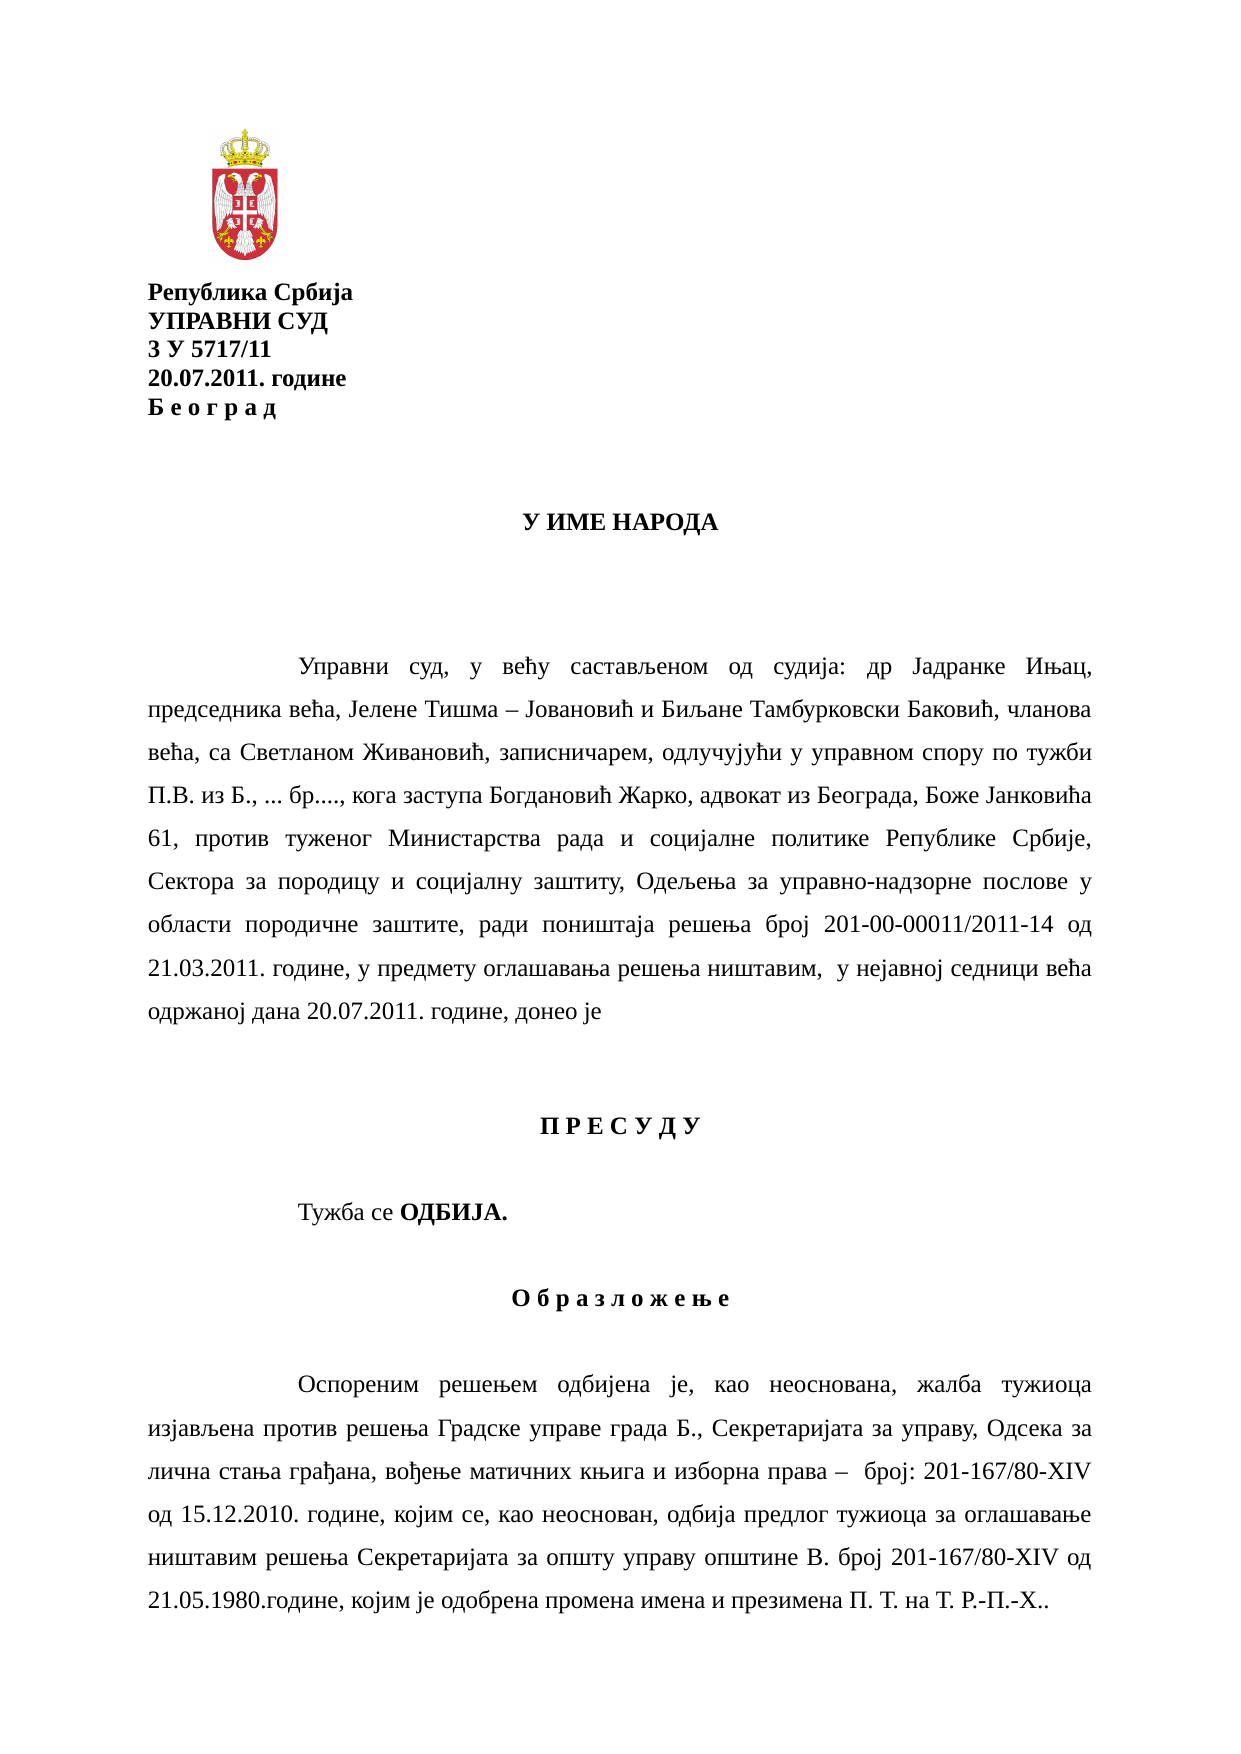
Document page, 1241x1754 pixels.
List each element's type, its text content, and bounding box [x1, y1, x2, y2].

text УПРАВНИ СУД [148, 306, 1093, 334]
text О б р а з л о ж е њ е [148, 1283, 1093, 1312]
text Оспореним решењем одбијена је, као неоснована, жалба тужиоца изјављена против решења Градске управе града Б., Секретаријата за управу, Одсека за лична стања грађана, вођење матичних књига и изборна права – број: 201-167/80-XIV од 15.12.2010. године, којим се, као неоснован, одбија предлог тужиоца за оглашавање ништавим решења Секретаријата за општу управу општине В. број 201-167/80-XIV од 21.05.1980.године, којим је одобрена промена имена и презимена П. Т. на Т. Р.-П.-Х.. [148, 1369, 1093, 1614]
picture [207, 127, 282, 263]
text 3 У 5717/11 [148, 334, 1093, 363]
text Тужба се ОДБИЈА. [148, 1197, 1093, 1226]
text Република Србија [148, 277, 1093, 306]
text У ИМЕ НАРОДА [148, 507, 1093, 536]
text Б е о г р а д [148, 392, 1093, 421]
text П Р Е С У Д У [148, 1111, 1093, 1139]
text 20.07.2011. године [148, 363, 1093, 392]
text Управни суд, у већу састављеном од судија: др Јадранке Ињац, председника већа, Јелене Тишма – Јовановић и Биљане Тамбурковски Баковић, чланова већа, са Светланом Живановић, записничарем, одлучујући у управном спору по тужби П.В. из Б., ... бр...., кога заступа Богдановић Жарко, адвокат из Београда, Боже Јанковића 61, против туженог Министарства рада и социјалне политике Републике Србије, Сектора за породицу и социјалну заштиту, Одељења за управно-надзорне послове у области породичне заштите, ради поништаја решења број 201-00-00011/2011-14 од 21.03.2011. године, у предмету оглашавања решења ништавим, у нејавној седници већа одржаној дана 20.07.2011. године, донео је [148, 651, 1093, 1024]
